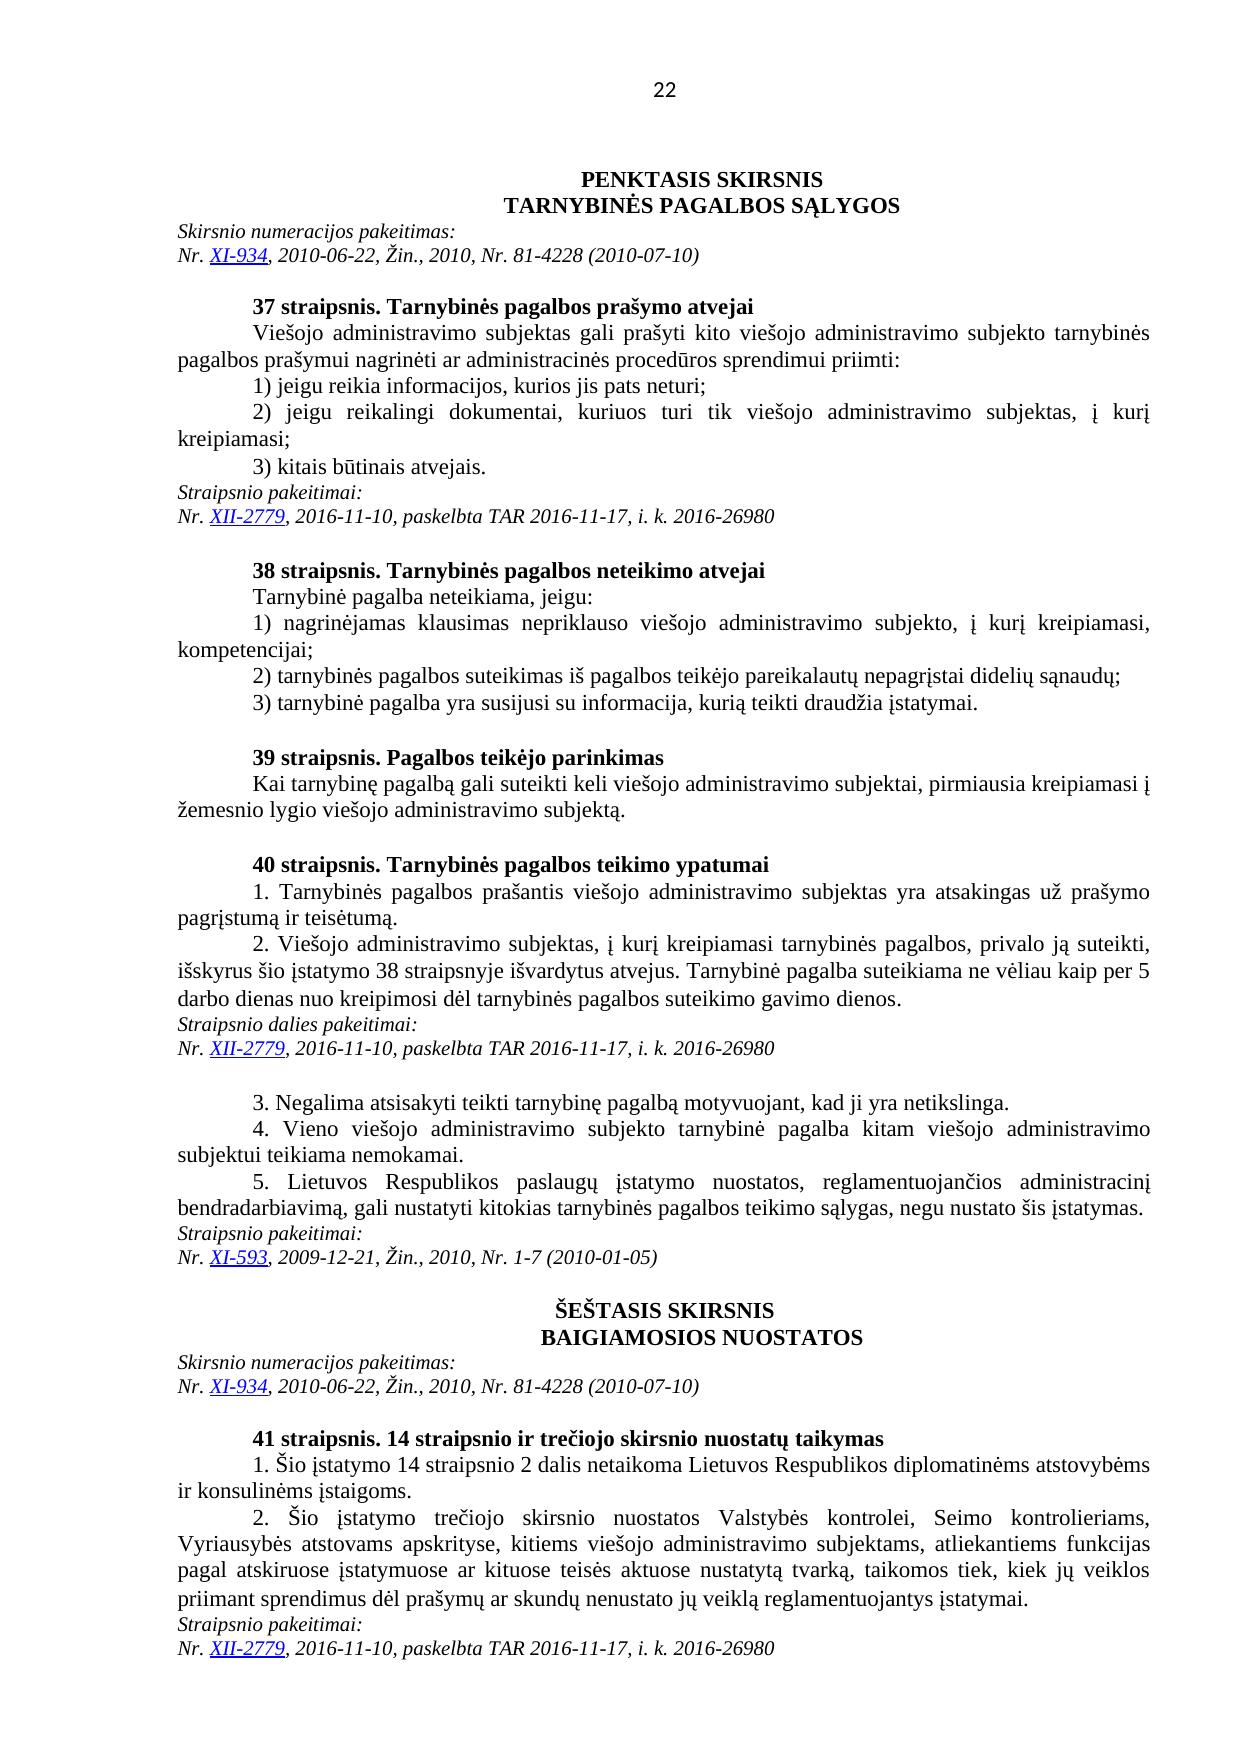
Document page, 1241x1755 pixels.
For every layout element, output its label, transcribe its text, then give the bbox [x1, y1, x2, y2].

text 3) tarnybinė pagalba yra susijusi su informacija, kurią teikti draudžia įstatymai. [177, 688, 1152, 715]
text Nr. XII-2779, 2016-11-10, paskelbta TAR 2016-11-17, i. k. 2016-26980 [177, 1036, 1152, 1060]
text Straipsnio pakeitimai: [177, 1221, 1152, 1245]
text 37 straipsnis. Tarnybinės pagalbos prašymo atvejai [177, 293, 1152, 319]
text Straipsnio pakeitimai: [177, 480, 1152, 504]
text Kai tarnybinę pagalbą gali suteikti keli viešojo administravimo subjektai, pirmiausia kreipiamasi į žemesnio lygio viešojo administravimo subjektą. [177, 770, 1152, 823]
text 1. Šio įstatymo 14 straipsnio 2 dalis netaikoma Lietuvos Respublikos diplomatinėms atstovybėms ir konsulinėms įstaigoms. [177, 1451, 1152, 1504]
text Nr. XI-934, 2010-06-22, Žin., 2010, Nr. 81-4228 (2010-07-10) [177, 243, 1152, 267]
text Nr. XII-2779, 2016-11-10, paskelbta TAR 2016-11-17, i. k. 2016-26980 [177, 504, 1152, 528]
text Nr. XI-934, 2010-06-22, Žin., 2010, Nr. 81-4228 (2010-07-10) [177, 1374, 1152, 1398]
text PENKTASIS SKIRSNIS [177, 166, 1152, 192]
text 5. Lietuvos Respublikos paslaugų įstatymo nuostatos, reglamentuojančios administracinį bendradarbiavimą, gali nustatyti kitokias tarnybinės pagalbos teikimo sąlygas, negu nustato šis įstatymas. [177, 1168, 1152, 1221]
text 2. Šio įstatymo trečiojo skirsnio nuostatos Valstybės kontrolei, Seimo kontrolieriams, Vyriausybės atstovams apskrityse, kitiems viešojo administravimo subjektams, atliekantiems funkcijas pagal atskiruose įstatymuose ar kituose teisės aktuose nustatytą tvarką, taikomos tiek, kiek jų veiklos priimant sprendimus dėl prašymų ar skundų nenustato jų veiklą reglamentuojantys įstatymai. [177, 1504, 1152, 1612]
text 39 straipsnis. Pagalbos teikėjo parinkimas [177, 744, 1152, 770]
text Nr. XI-593, 2009-12-21, Žin., 2010, Nr. 1-7 (2010-01-05) [177, 1245, 1152, 1269]
subtitle ŠEŠTASIS SKIRSNIS [177, 1297, 1152, 1324]
text 40 straipsnis. Tarnybinės pagalbos teikimo ypatumai [177, 851, 1152, 878]
text 2) jeigu reikalingi dokumentai, kuriuos turi tik viešojo administravimo subjektas, į kurį kreipiamasi; [177, 398, 1152, 451]
text 41 straipsnis. 14 straipsnio ir trečiojo skirsnio nuostatų taikymas [177, 1425, 1152, 1451]
text 38 straipsnis. Tarnybinės pagalbos neteikimo atvejai [177, 557, 1152, 583]
text 2) tarnybinės pagalbos suteikimas iš pagalbos teikėjo pareikalautų nepagrįstai didelių sąnaudų; [177, 662, 1152, 688]
text Viešojo administravimo subjektas gali prašyti kito viešojo administravimo subjekto tarnybinės pagalbos prašymui nagrinėti ar administracinės procedūros sprendimui priimti: [177, 319, 1152, 372]
text Nr. XII-2779, 2016-11-10, paskelbta TAR 2016-11-17, i. k. 2016-26980 [177, 1636, 1152, 1660]
text 2. Viešojo administravimo subjektas, į kurį kreipiamasi tarnybinės pagalbos, privalo ją suteikti, išskyrus šio įstatymo 38 straipsnyje išvardytus atvejus. Tarnybinė pagalba suteikiama ne vėliau kaip per 5 darbo dienas nuo kreipimosi dėl tarnybinės pagalbos suteikimo gavimo dienos. [177, 931, 1152, 1012]
text 1) jeigu reikia informacijos, kurios jis pats neturi; [177, 372, 1152, 398]
text Tarnybinė pagalba neteikiama, jeigu: [177, 583, 1152, 609]
text Straipsnio dalies pakeitimai: [177, 1012, 1152, 1036]
text Skirsnio numeracijos pakeitimas: [177, 218, 1152, 243]
text TARNYBINĖS PAGALBOS SĄLYGOS [177, 192, 1152, 218]
text Skirsnio numeracijos pakeitimas: [177, 1350, 1152, 1374]
text 3. Negalima atsisakyti teikti tarnybinę pagalbą motyvuojant, kad ji yra netikslinga. [177, 1089, 1152, 1115]
text 1) nagrinėjamas klausimas nepriklauso viešojo administravimo subjekto, į kurį kreipiamasi, kompetencijai; [177, 609, 1152, 662]
text 4. Vieno viešojo administravimo subjekto tarnybinė pagalba kitam viešojo administravimo subjektui teikiama nemokamai. [177, 1115, 1152, 1168]
text 3) kitais būtinais atvejais. [177, 451, 1152, 480]
text BAIGIAMOSIOS NUOSTATOS [177, 1324, 1152, 1350]
text 1. Tarnybinės pagalbos prašantis viešojo administravimo subjektas yra atsakingas už prašymo pagrįstumą ir teisėtumą. [177, 878, 1152, 931]
text Straipsnio pakeitimai: [177, 1612, 1152, 1636]
